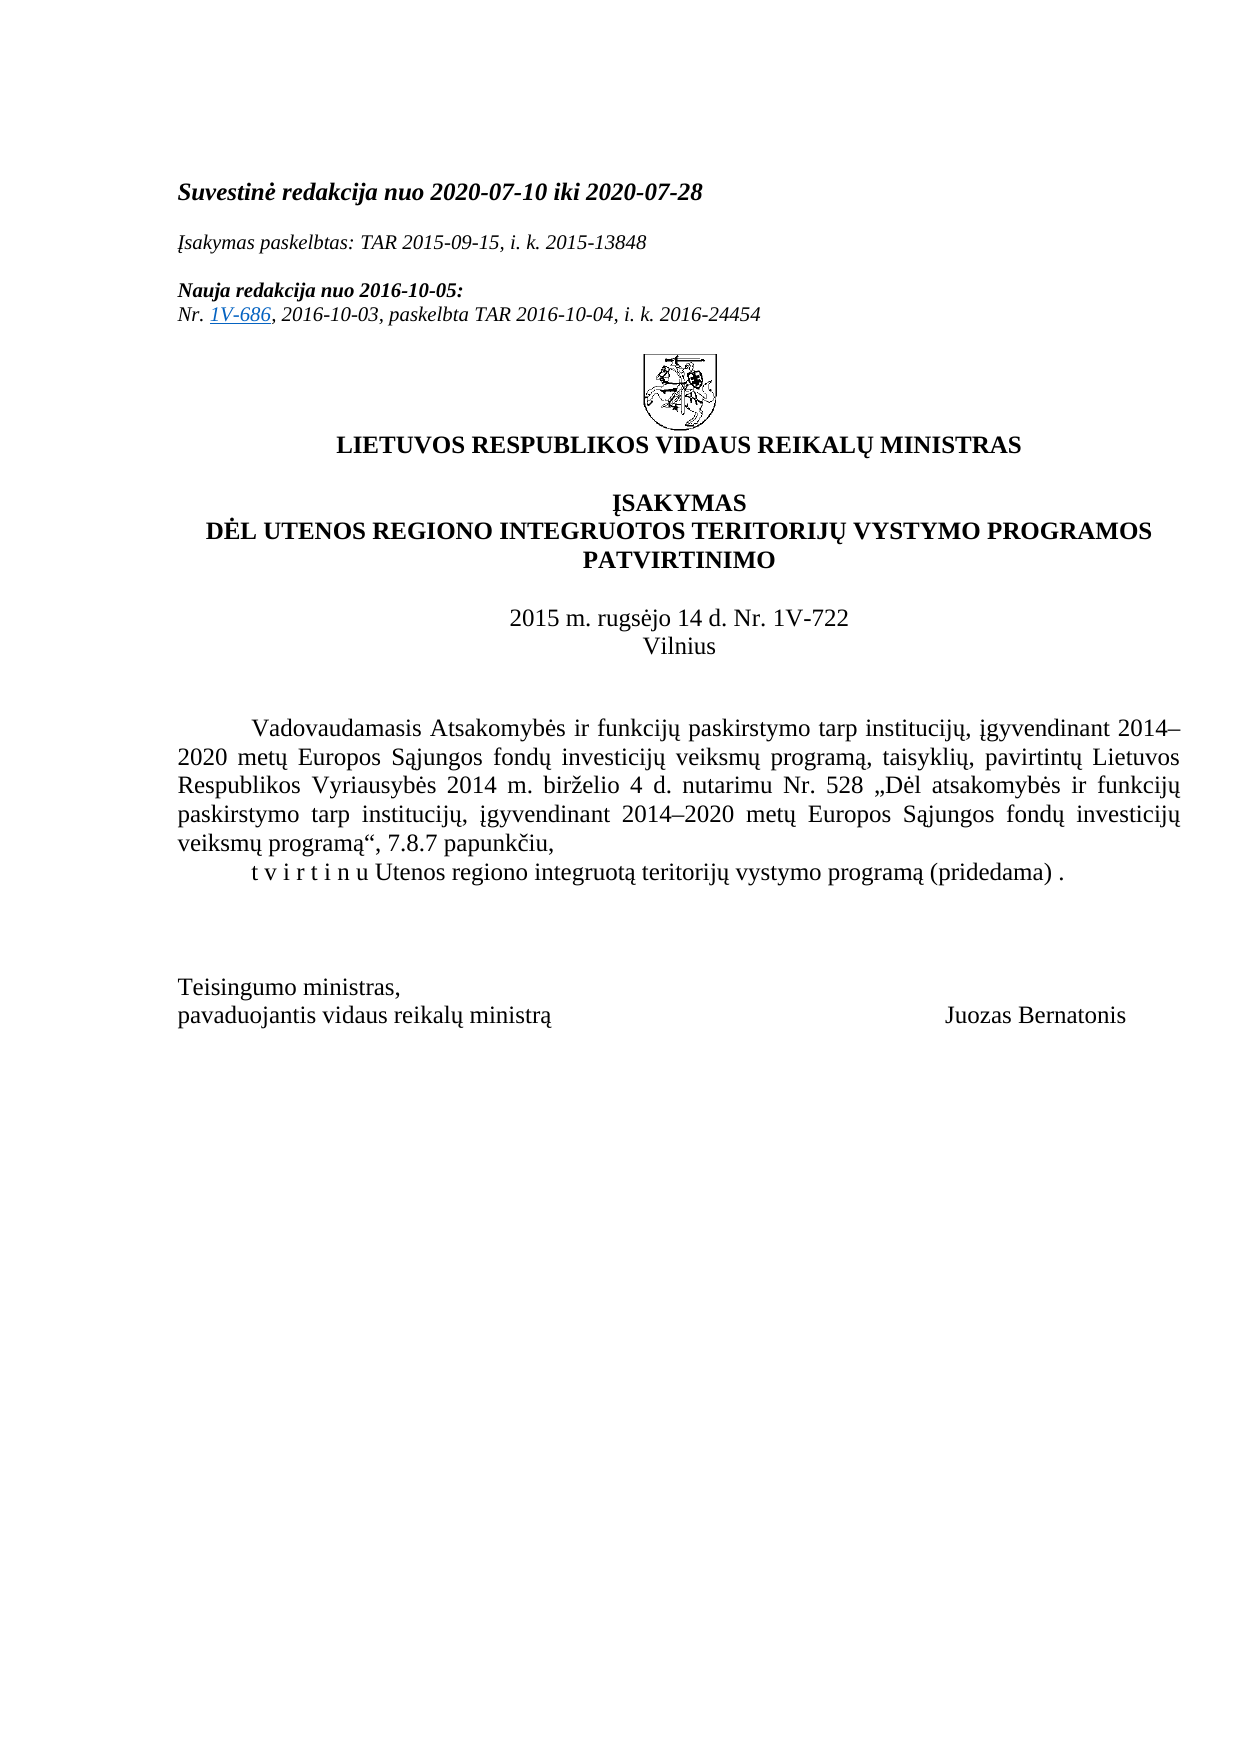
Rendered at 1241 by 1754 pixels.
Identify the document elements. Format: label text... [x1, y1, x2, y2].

text t v i r t i n u Utenos regiono integruotą teritorijų vystymo programą (pridedama) . [177, 857, 1181, 885]
text ĮSAKYMAS [177, 488, 1181, 516]
text 2015 m. rugsėjo 14 d. Nr. 1V-722 [177, 603, 1181, 631]
text Vadovaudamasis Atsakomybės ir funkcijų paskirstymo tarp institucijų, įgyvendinant 2014–2020 metų Europos Sąjungos fondų investicijų veiksmų programą, taisyklių, pavirtintų Lietuvos Respublikos Vyriausybės 2014 m. birželio 4 d. nutarimu Nr. 528 „Dėl atsakomybės ir funkcijų paskirstymo tarp institucijų, įgyvendinant 2014–2020 metų Europos Sąjungos fondų investicijų veiksmų programą“, 7.8.7 papunkčiu, [177, 713, 1181, 857]
text DĖL UTENOS REGIONO INTEGRUOTOS TERITORIJŲ VYSTYMO PROGRAMOS PATVIRTINIMO [177, 516, 1181, 574]
text pavaduojantis vidaus reikalų ministrą Juozas Bernatonis [177, 1000, 1181, 1029]
text Įsakymas paskelbtas: TAR 2015-09-15, i. k. 2015-13848 [177, 230, 1181, 254]
text Teisingumo ministras, [177, 972, 1181, 1000]
text Vilnius [177, 631, 1181, 660]
text LIETUVOS RESPUBLIKOS VIDAUS REIKALŲ MINISTRAS [177, 430, 1181, 459]
text Suvestinė redakcija nuo 2020-07-10 iki 2020-07-28 [177, 177, 1181, 206]
text Nauja redakcija nuo 2016-10-05: [177, 278, 1181, 302]
text Nr. 1V-686, 2016-10-03, paskelbta TAR 2016-10-04, i. k. 2016-24454 [177, 302, 1181, 326]
